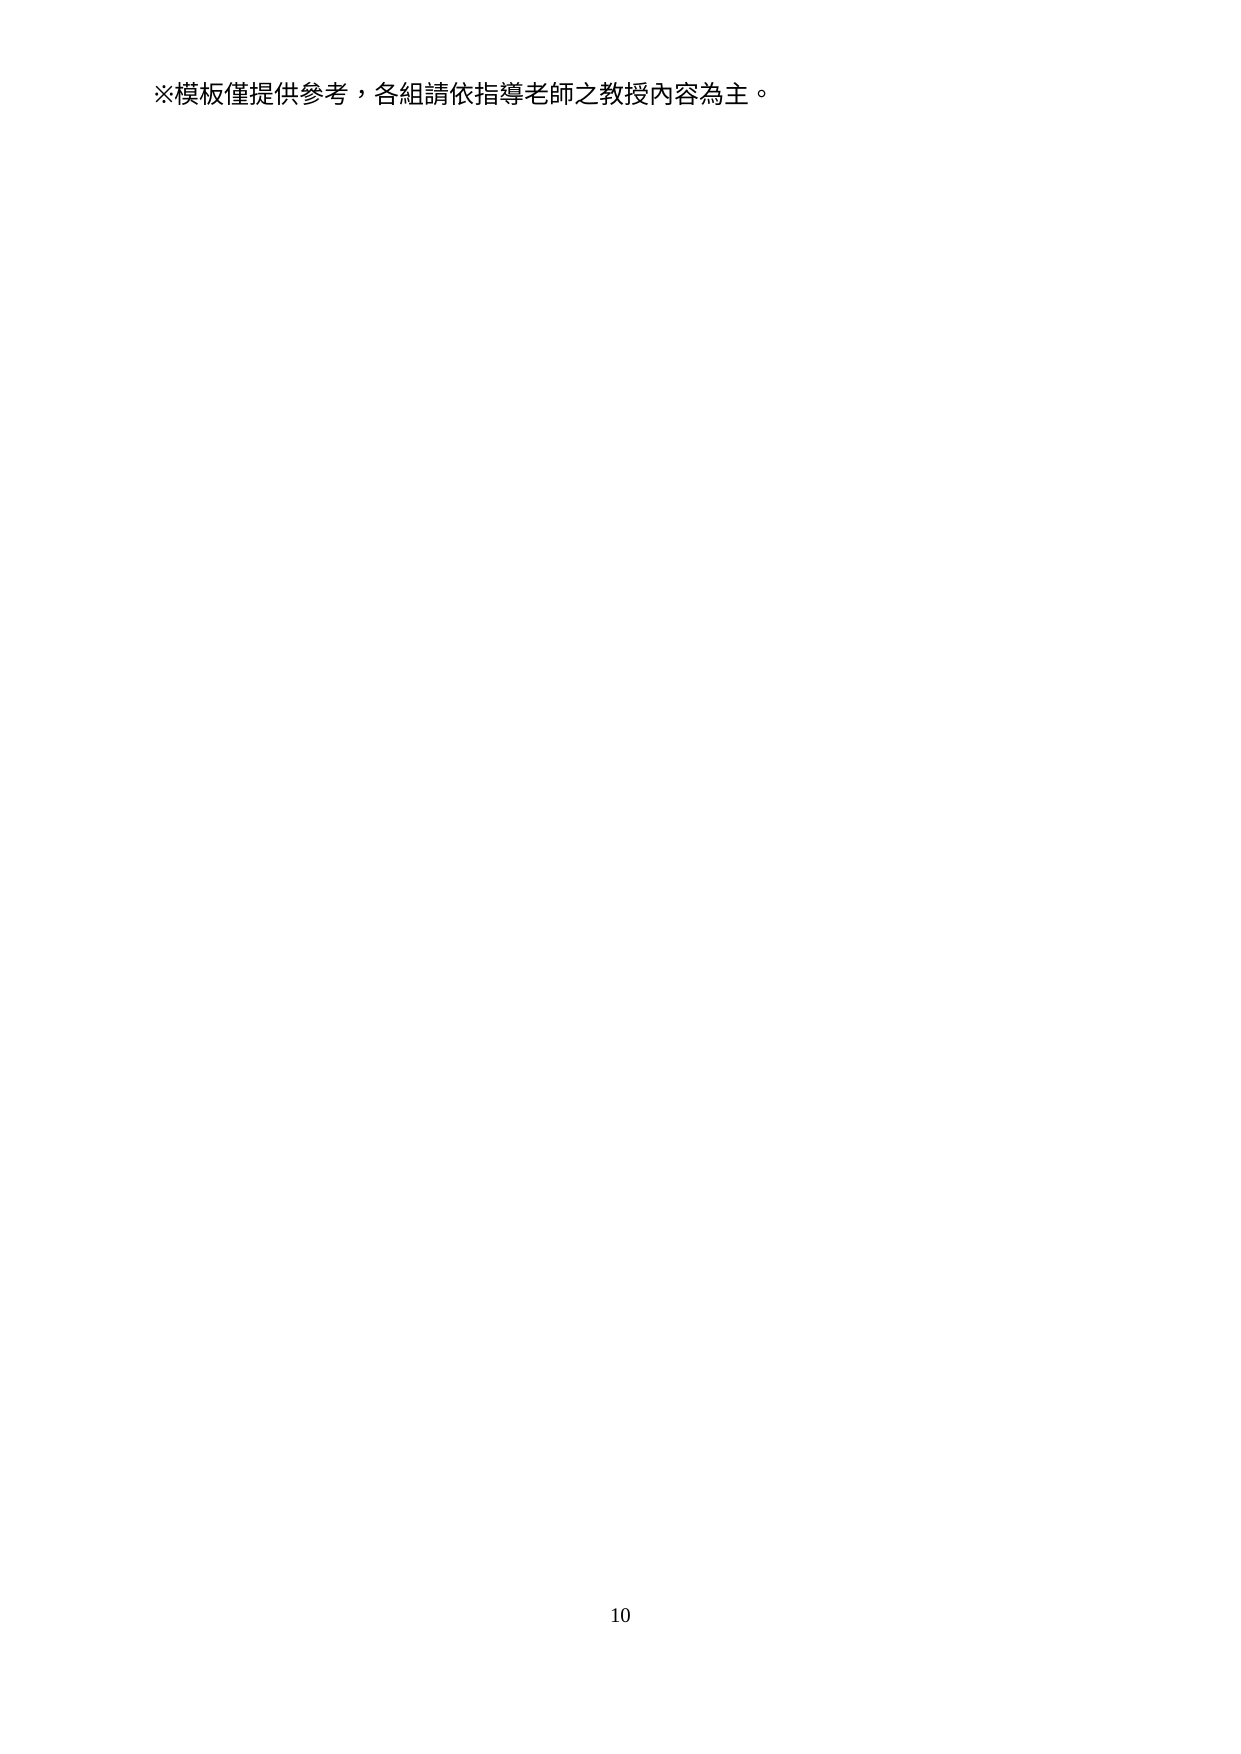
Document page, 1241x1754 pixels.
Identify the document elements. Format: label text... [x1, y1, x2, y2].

text ※模板僅提供參考，各組請依指導老師之教授內容為主。 [153, 75, 1087, 111]
